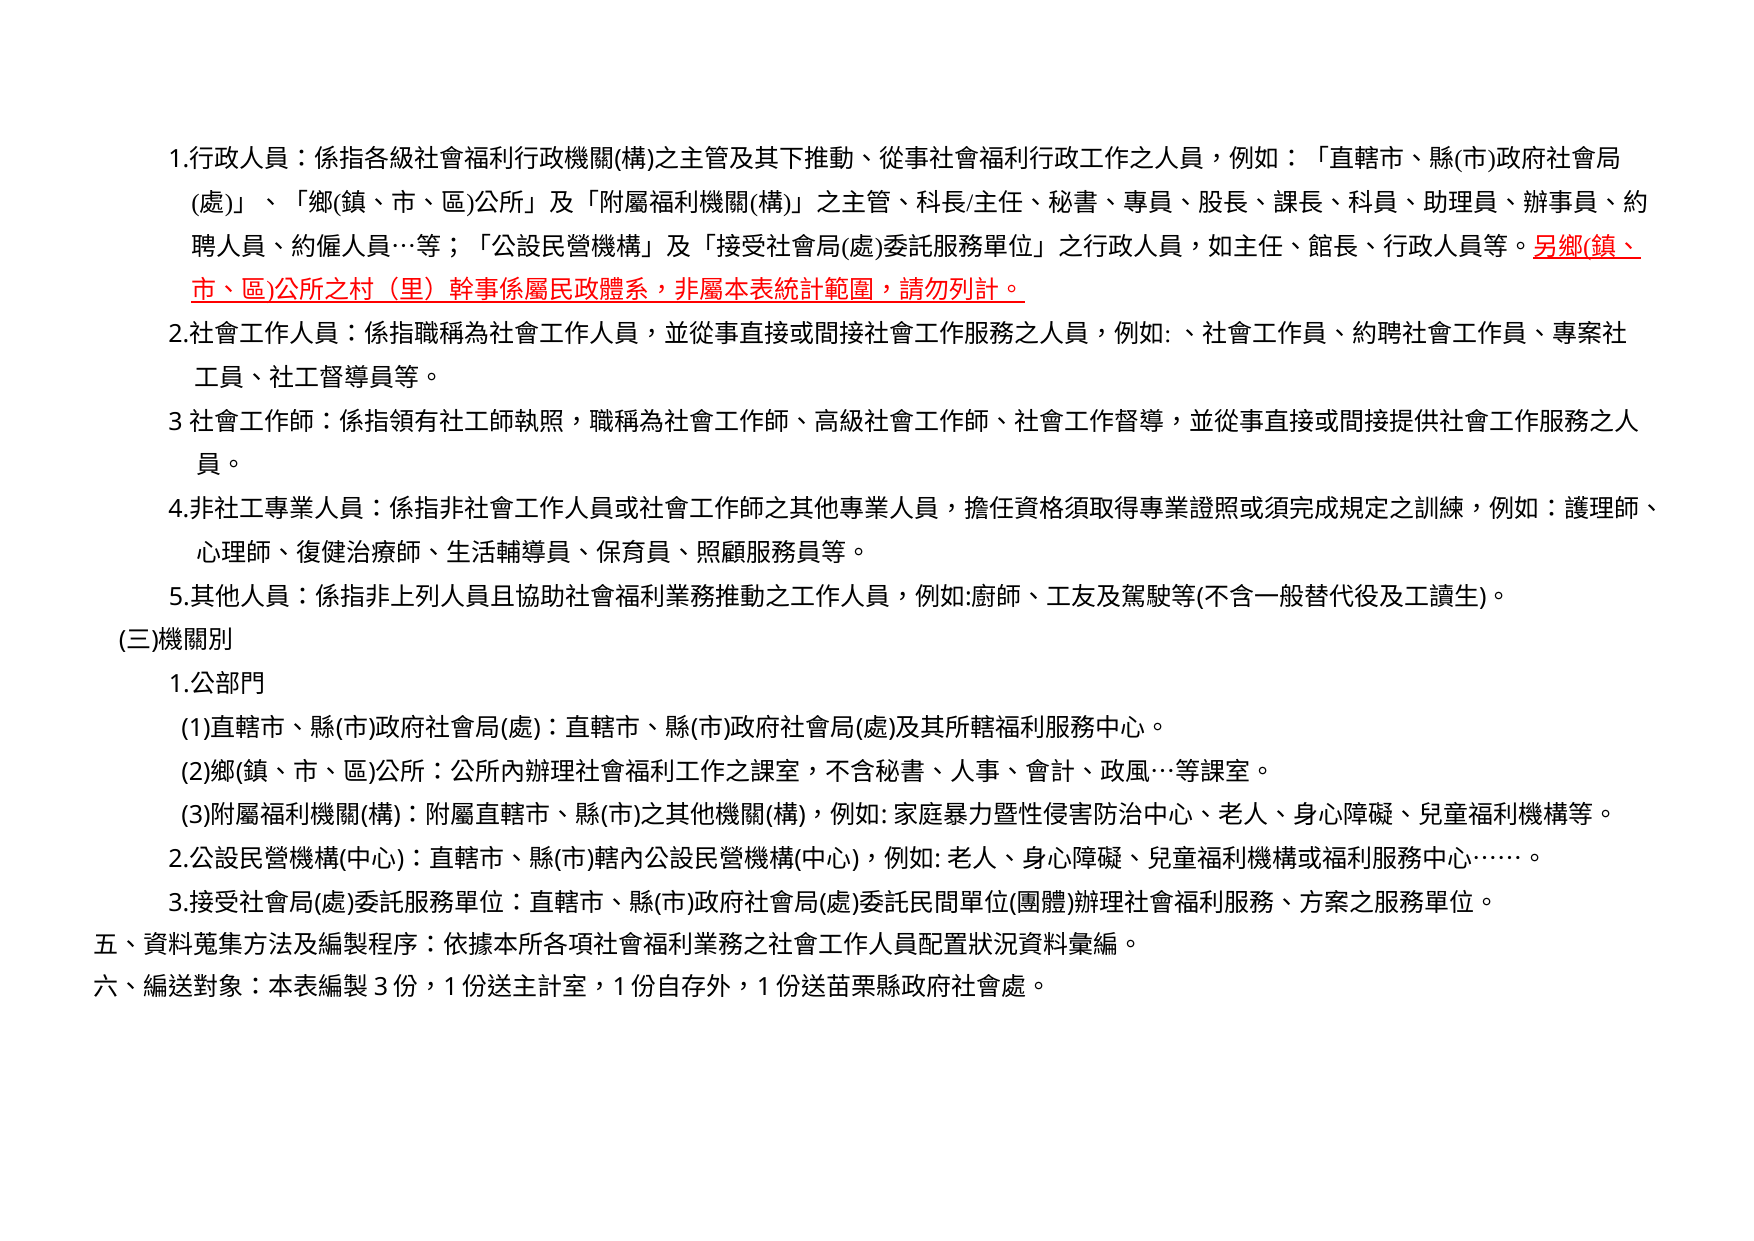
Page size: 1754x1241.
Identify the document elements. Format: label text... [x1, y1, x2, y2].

text (3)附屬福利機關(構)：附屬直轄市、縣(市)之其他機關(構)，例如: 家庭暴力暨性侵害防治中心、老人、身心障礙、兒童福利機構等。 [181, 789, 1651, 833]
text 1.行政人員：係指各級社會福利行政機關(構)之主管及其下推動、從事社會福利行政工作之人員，例如：「直轄市、縣(市)政府社會局(處)」、「鄉(鎮、市、區)公所」及「附屬福利機關(構)」之主管、科長/主任、秘書、專員、股長、課長、科員、助理員、辦事員、約聘人員、約僱人員…等；「公設民營機構」及「接受社會局(處)委託服務單位」之行政人員，如主任、館長、行政人員等。另鄉(鎮、市、區)公所之村（里）幹事係屬民政體系，非屬本表統計範圍，請勿列計。 [168, 133, 1651, 308]
text (三)機關別 [119, 614, 1651, 658]
list 2.社會工作人員：係指職稱為社會工作人員，並從事直接或間接社會工作服務之人員，例如: 、社會工作員、約聘社會工作員、專案社工員、社工督導員等。 [168, 308, 1651, 395]
text 2.公設民營機構(中心)：直轄市、縣(市)轄內公設民營機構(中心)，例如: 老人、身心障礙、兒童福利機構或福利服務中心……。 [94, 833, 1651, 876]
text (2)鄉(鎮、市、區)公所：公所內辦理社會福利工作之課室，不含秘書、人事、會計、政風…等課室。 [94, 745, 1651, 789]
text 3.接受社會局(處)委託服務單位：直轄市、縣(市)政府社會局(處)委託民間單位(團體)辦理社會福利服務、方案之服務單位。 [94, 876, 1651, 920]
list 4.非社工專業人員：係指非社會工作人員或社會工作師之其他專業人員，擔任資格須取得專業證照或須完成規定之訓練，例如：護理師、心理師、復健治療師、生活輔導員、保育員、照顧服務員等。 [168, 483, 1651, 570]
list 3 社會工作師：係指領有社工師執照，職稱為社會工作師、高級社會工作師、社會工作督導，並從事直接或間接提供社會工作服務之人員。 [168, 395, 1651, 483]
text 六、編送對象：本表編製3份，1份送主計室，1份自存外，1份送苗栗縣政府社會處。 [94, 962, 1651, 1003]
list 5.其他人員：係指非上列人員且協助社會福利業務推動之工作人員，例如:廚師、工友及駕駛等(不含一般替代役及工讀生)。 [169, 570, 1651, 614]
list 1.公部門 [169, 658, 1651, 701]
text (1)直轄市、縣(市)政府社會局(處)：直轄市、縣(市)政府社會局(處)及其所轄福利服務中心。 [94, 701, 1651, 745]
text 五、資料蒐集方法及編製程序：依據本所各項社會福利業務之社會工作人員配置狀況資料彙編。 [94, 920, 1651, 962]
